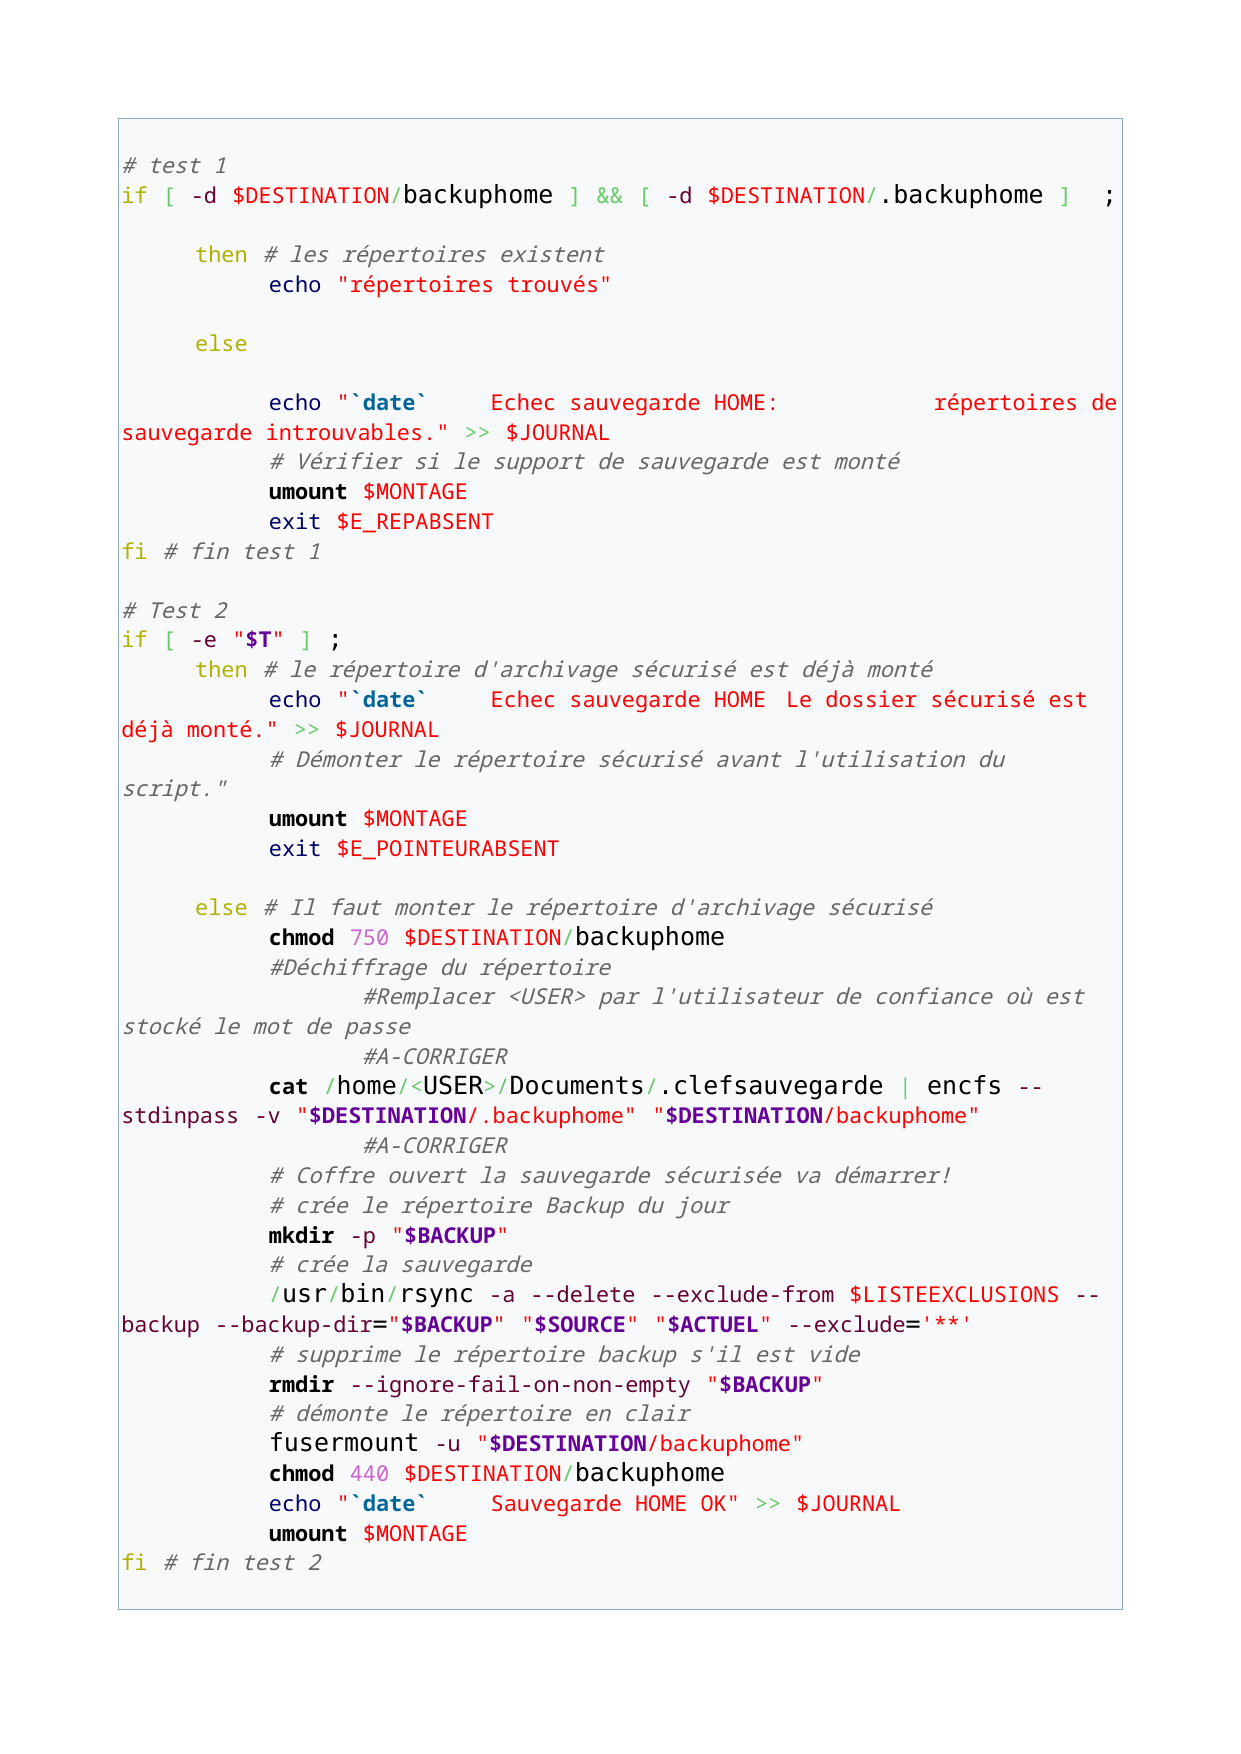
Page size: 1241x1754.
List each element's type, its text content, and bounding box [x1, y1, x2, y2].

table_header # test 1 if [ -d $DESTINATION/backuphome ] && [ -d $DESTINATION/.backuphome ] ; then # les répertoires existent echo "répertoires trouvés" else echo "`date` Echec sauvegarde HOME: répertoires de sauvegarde introuvables." >> $JOURNAL # Vérifier si le support de sauvegarde est monté umount $MONTAGE exit $E_REPABSENT fi # fin test 1 # Test 2 if [ -e "$T" ] ; then # le répertoire d'archivage sécurisé est déjà monté echo "`date` Echec sauvegarde HOME Le dossier sécurisé est déjà monté." >> $JOURNAL # Démonter le répertoire sécurisé avant l'utilisation du script." umount $MONTAGE exit $E_POINTEURABSENT else # Il faut monter le répertoire d'archivage sécurisé chmod 750 $DESTINATION/backuphome #Déchiffrage du répertoire #Remplacer <USER> par l'utilisateur de confiance où est stocké le mot de passe #A-CORRIGER cat /home/<USER>/Documents/.clefsauvegarde | encfs --stdinpass -v "$DESTINATION/.backuphome" "$DESTINATION/backuphome" #A-CORRIGER # Coffre ouvert la sauvegarde sécurisée va démarrer! # crée le répertoire Backup du jour mkdir -p "$BACKUP" # crée la sauvegarde /usr/bin/rsync -a --delete --exclude-from $LISTEEXCLUSIONS --backup --backup-dir="$BACKUP" "$SOURCE" "$ACTUEL" --exclude='**' # supprime le répertoire backup s'il est vide rmdir --ignore-fail-on-non-empty "$BACKUP" # démonte le répertoire en clair fusermount -u "$DESTINATION/backuphome" chmod 440 $DESTINATION/backuphome echo "`date` Sauvegarde HOME OK" >> $JOURNAL umount $MONTAGE fi # fin test 2 [119, 119, 1122, 1609]
